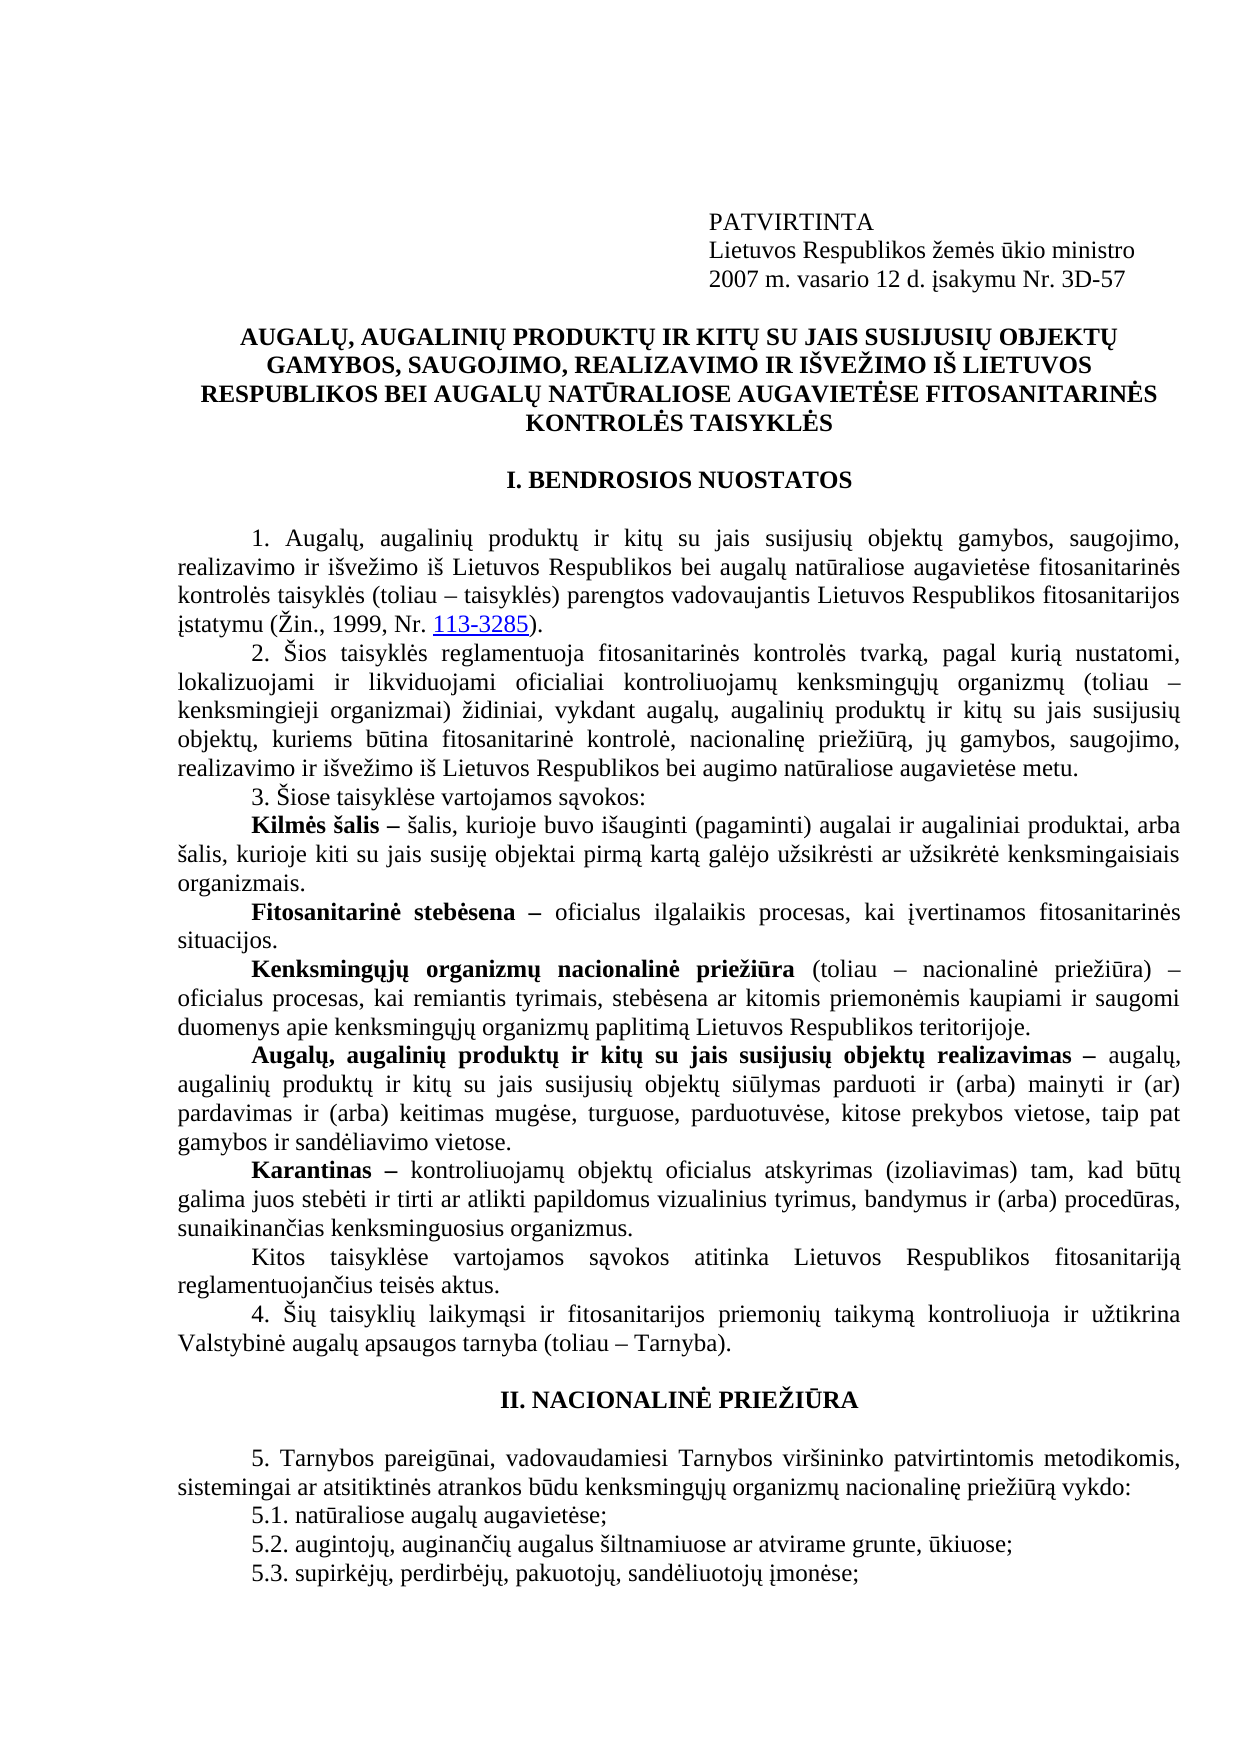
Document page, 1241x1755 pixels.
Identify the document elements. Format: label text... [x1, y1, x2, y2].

text 4. Šių taisyklių laikymąsi ir fitosanitarijos priemonių taikymą kontroliuoja ir užtikrina Valstybinė augalų apsaugos tarnyba (toliau – Tarnyba). [177, 1299, 1181, 1357]
text AUGALŲ, AUGALINIŲ PRODUKTŲ IR KITŲ SU JAIS SUSIJUSIŲ OBJEKTŲ GAMYBOS, SAUGOJIMO, REALIZAVIMO IR IŠVEŽIMO IŠ LIETUVOS RESPUBLIKOS BEI AUGALŲ NATŪRALIOSE AUGAVIETĖSE FITOSANITARINĖS KONTROLĖS TAISYKLĖS [177, 322, 1181, 437]
text 2. Šios taisyklės reglamentuoja fitosanitarinės kontrolės tvarką, pagal kurią nustatomi, lokalizuojami ir likviduojami oficialiai kontroliuojamų kenksmingųjų organizmų (toliau – kenksmingieji organizmai) židiniai, vykdant augalų, augalinių produktų ir kitų su jais susijusių objektų, kuriems būtina fitosanitarinė kontrolė, nacionalinę priežiūrą, jų gamybos, saugojimo, realizavimo ir išvežimo iš Lietuvos Respublikos bei augimo natūraliose augavietėse metu. [177, 638, 1181, 782]
text Lietuvos Respublikos žemės ūkio ministro [177, 235, 1181, 264]
text 5.1. natūraliose augalų augavietėse; [177, 1500, 1181, 1529]
text 5.2. augintojų, auginančių augalus šiltnamiuose ar atvirame grunte, ūkiuose; [177, 1529, 1181, 1558]
text Kenksmingųjų organizmų nacionalinė priežiūra (toliau – nacionalinė priežiūra) – oficialus procesas, kai remiantis tyrimais, stebėsena ar kitomis priemonėmis kaupiami ir saugomi duomenys apie kenksmingųjų organizmų paplitimą Lietuvos Respublikos teritorijoje. [177, 954, 1181, 1040]
text I. BENDROSIOS NUOSTATOS [177, 465, 1181, 494]
text Karantinas – kontroliuojamų objektų oficialus atskyrimas (izoliavimas) tam, kad būtų galima juos stebėti ir tirti ar atlikti papildomus vizualinius tyrimus, bandymus ir (arba) procedūras, sunaikinančias kenksminguosius organizmus. [177, 1155, 1181, 1242]
text Kitos taisyklėse vartojamos sąvokos atitinka Lietuvos Respublikos fitosanitariją reglamentuojančius teisės aktus. [177, 1242, 1181, 1299]
text Kilmės šalis – šalis, kurioje buvo išauginti (pagaminti) augalai ir augaliniai produktai, arba šalis, kurioje kiti su jais susiję objektai pirmą kartą galėjo užsikrėsti ar užsikrėtė kenksmingaisiais organizmais. [177, 810, 1181, 897]
text 5. Tarnybos pareigūnai, vadovaudamiesi Tarnybos viršininko patvirtintomis metodikomis, sistemingai ar atsitiktinės atrankos būdu kenksmingųjų organizmų nacionalinę priežiūrą vykdo: [177, 1443, 1181, 1500]
text Augalų, augalinių produktų ir kitų su jais susijusių objektų realizavimas – augalų, augalinių produktų ir kitų su jais susijusių objektų siūlymas parduoti ir (arba) mainyti ir (ar) pardavimas ir (arba) keitimas mugėse, turguose, parduotuvėse, kitose prekybos vietose, taip pat gamybos ir sandėliavimo vietose. [177, 1040, 1181, 1155]
text II. NACIONALINĖ PRIEŽIŪRA [177, 1385, 1181, 1414]
text 3. Šiose taisyklėse vartojamos sąvokos: [177, 782, 1181, 810]
text PATVIRTINTA [177, 207, 1181, 235]
text Fitosanitarinė stebėsena – oficialus ilgalaikis procesas, kai įvertinamos fitosanitarinės situacijos. [177, 897, 1181, 954]
text 2007 m. vasario 12 d. įsakymu Nr. 3D-57 [177, 264, 1181, 293]
text 1. Augalų, augalinių produktų ir kitų su jais susijusių objektų gamybos, saugojimo, realizavimo ir išvežimo iš Lietuvos Respublikos bei augalų natūraliose augavietėse fitosanitarinės kontrolės taisyklės (toliau – taisyklės) parengtos vadovaujantis Lietuvos Respublikos fitosanitarijos įstatymu (Žin., 1999, Nr. 113-3285). [177, 523, 1181, 638]
text 5.3. supirkėjų, perdirbėjų, pakuotojų, sandėliuotojų įmonėse; [177, 1558, 1181, 1587]
